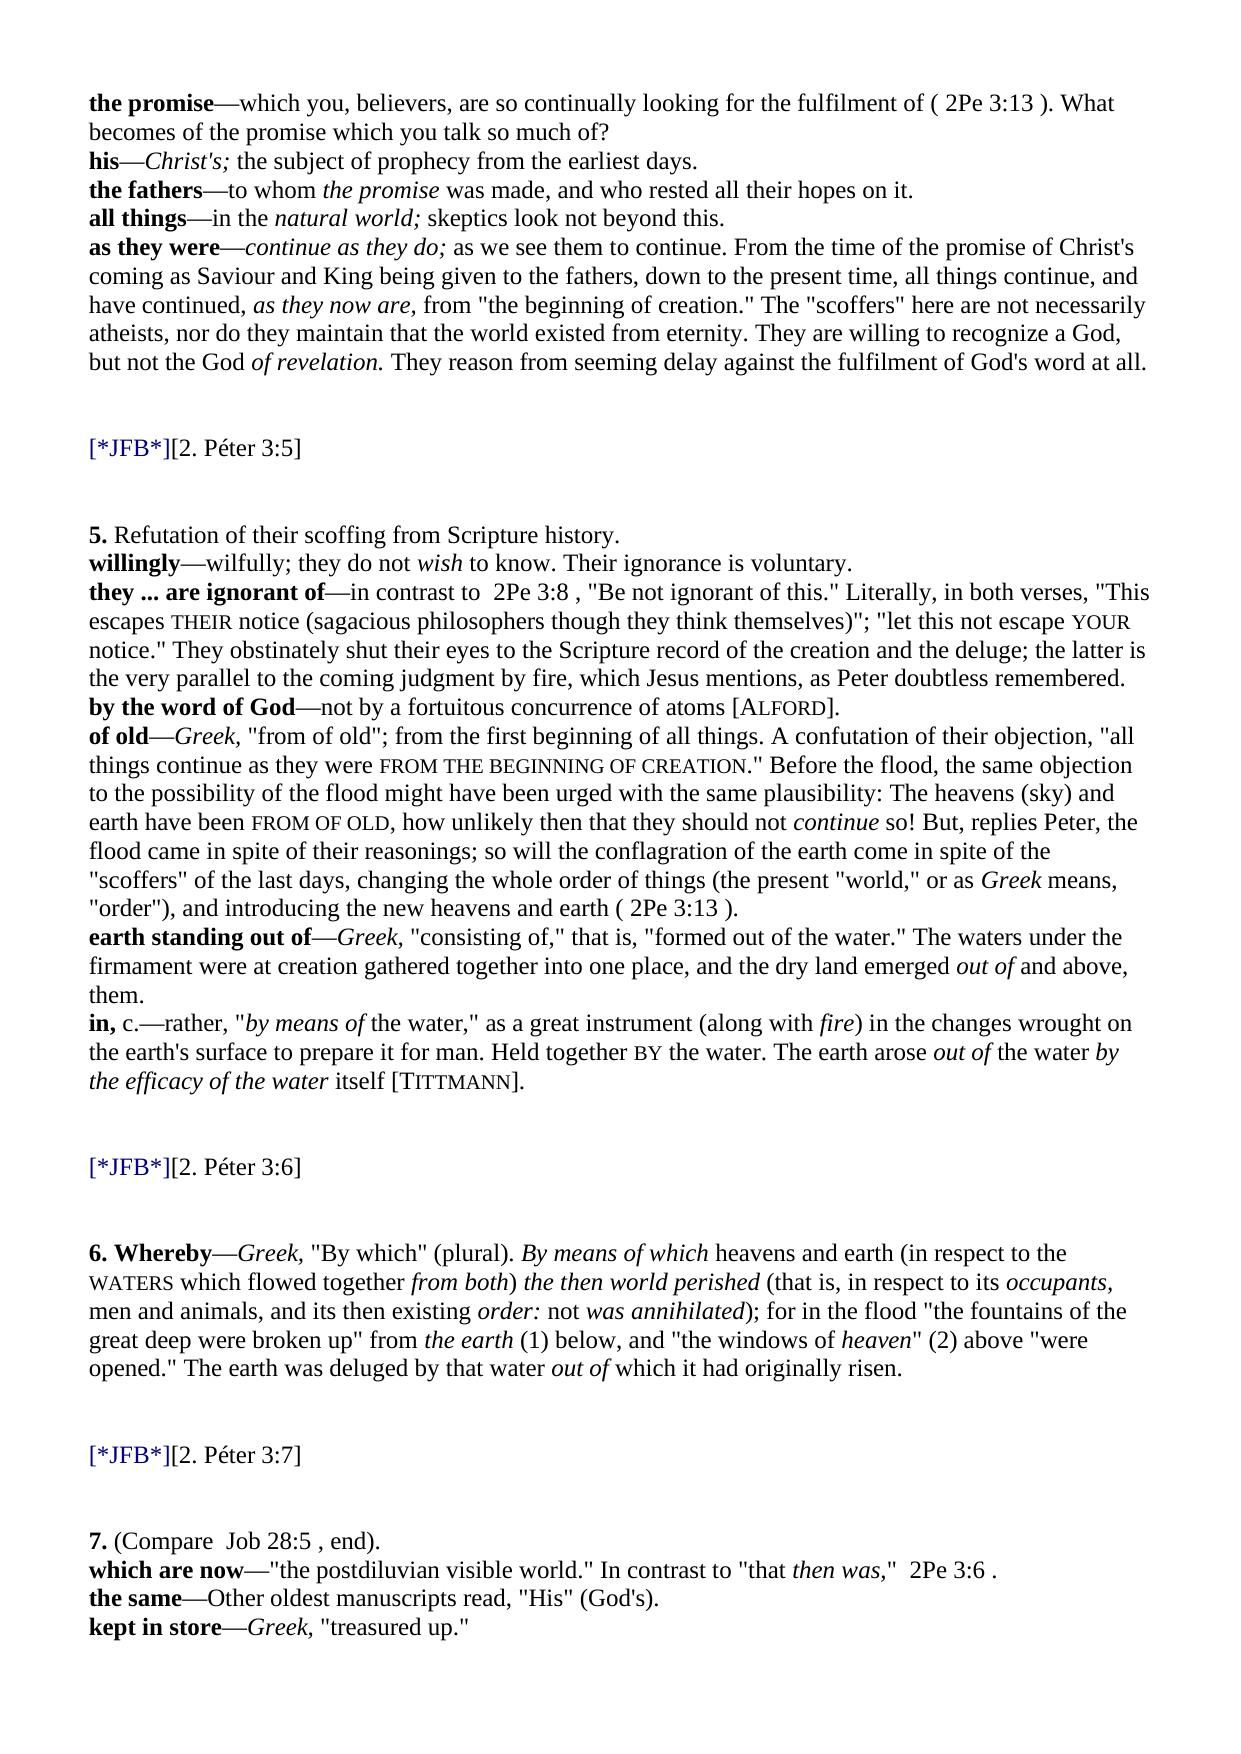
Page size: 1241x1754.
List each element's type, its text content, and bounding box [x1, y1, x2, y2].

text [*JFB*][2. Péter 3:5] 5. Refutation of their scoffing from Scripture history. willingly—wilfully; they do not wish to know. Their ignorance is voluntary. they ... are ignorant of—in contrast to 2Pe 3:8 , "Be not ignorant of this." Literally, in both verses, "This escapes THEIR notice (sagacious philosophers though they think themselves)"; "let this not escape YOUR notice." They obstinately shut their eyes to the Scripture record of the creation and the deluge; the latter is the very parallel to the coming judgment by fire, which Jesus mentions, as Peter doubtless remembered. by the word of God—not by a fortuitous concurrence of atoms [ALFORD]. of old—Greek, "from of old"; from the first beginning of all things. A confutation of their objection, "all things continue as they were FROM THE BEGINNING OF CREATION." Before the flood, the same objection to the possibility of the flood might have been urged with the same plausibility: The heavens (sky) and earth have been FROM OF OLD, how unlikely then that they should not continue so! But, replies Peter, the flood came in spite of their reasonings; so will the conflagration of the earth come in spite of the "scoffers" of the last days, changing the whole order of things (the present "world," or as Greek means, "order"), and introducing the new heavens and earth ( 2Pe 3:13 ). earth standing out of—Greek, "consisting of," that is, "formed out of the water." The waters under the firmament were at creation gathered together into one place, and the dry land emerged out of and above, them. in, c.—rather, "by means of the water," as a great instrument (along with fire) in the changes wrought on the earth's surface to prepare it for man. Held together BY the water. The earth arose out of the water by the efficacy of the water itself [TITTMANN]. [88, 433, 1152, 1152]
text the promise—which you, believers, are so continually looking for the fulfilment of ( 2Pe 3:13 ). What becomes of the promise which you talk so much of? his—Christ's; the subject of prophecy from the earliest days. the fathers—to whom the promise was made, and who rested all their hopes on it. all things—in the natural world; skeptics look not beyond this. as they were—continue as they do; as we see them to continue. From the time of the promise of Christ's coming as Saviour and King being given to the fathers, down to the present time, all things continue, and have continued, as they now are, from "the beginning of creation." The "scoffers" here are not necessarily atheists, nor do they maintain that the world existed from eternity. They are willing to recognize a God, but not the God of revelation. They reason from seeming delay against the fulfilment of God's word at all. [88, 88, 1152, 433]
text [*JFB*][2. Péter 3:7] 7. (Compare Job 28:5 , end). which are now—"the postdiluvian visible world." In contrast to "that then was," 2Pe 3:6 . the same—Other oldest manuscripts read, "His" (God's). kept in store—Greek, "treasured up." [88, 1440, 1152, 1641]
text [*JFB*][2. Péter 3:6] 6. Whereby—Greek, "By which" (plural). By means of which heavens and earth (in respect to the WATERS which flowed together from both) the then world perished (that is, in respect to its occupants, men and animals, and its then existing order: not was annihilated); for in the flood "the fountains of the great deep were broken up" from the earth (1) below, and "the windows of heaven" (2) above "were opened." The earth was deluged by that water out of which it had originally risen. [88, 1152, 1152, 1440]
